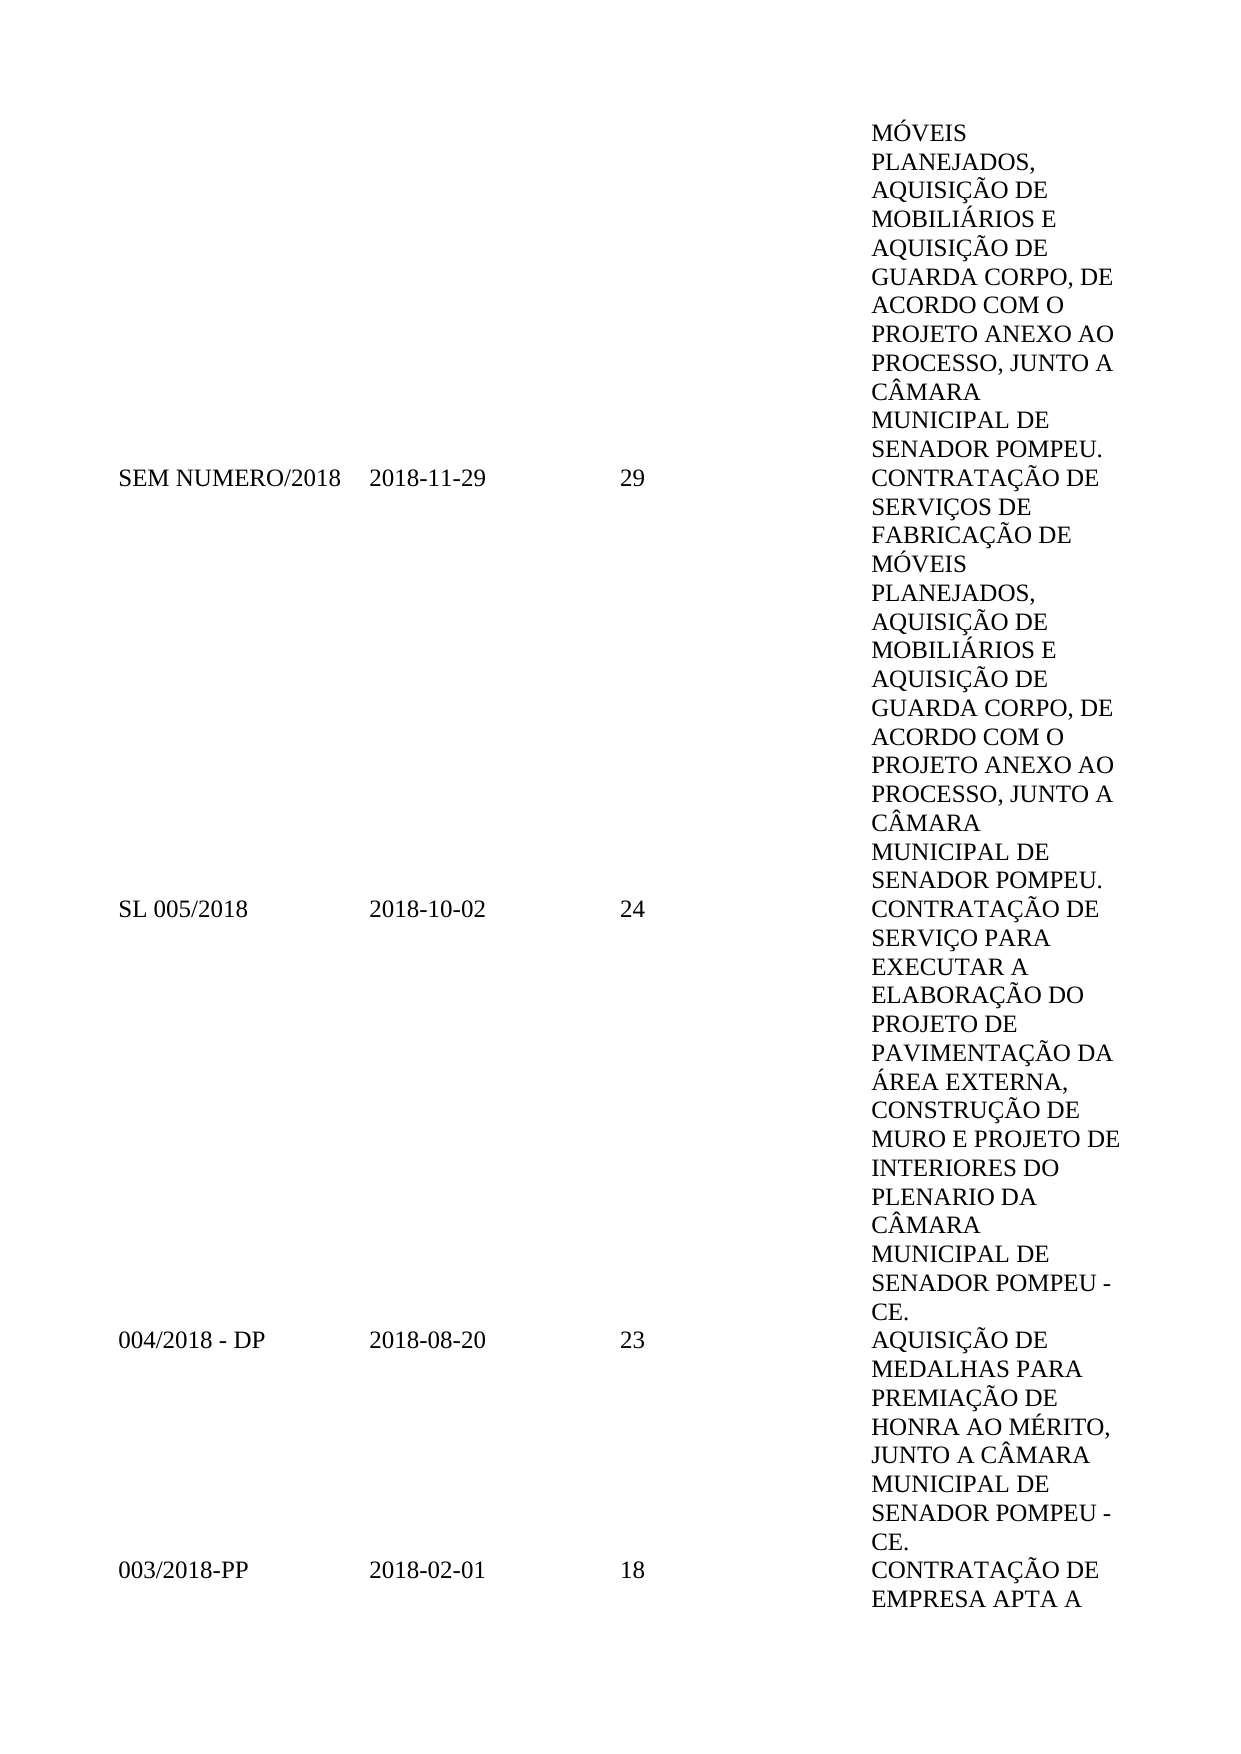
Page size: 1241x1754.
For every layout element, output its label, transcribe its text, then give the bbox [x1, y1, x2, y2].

table_cell CONTRATAÇÃO DE EMPRESA APTA A [871, 1556, 1122, 1613]
table_cell 004/2018 - DP [118, 1326, 369, 1556]
table_cell 003/2018-PP [118, 1556, 369, 1613]
table_cell [369, 118, 620, 463]
table_cell 29 [620, 463, 871, 894]
table_cell 18 [620, 1556, 871, 1613]
table_cell SEM NUMERO/2018 [118, 463, 369, 894]
table_cell 23 [620, 1326, 871, 1556]
table_cell [620, 118, 871, 463]
table_cell CONTRATAÇÃO DE SERVIÇO PARA EXECUTAR A ELABORAÇÃO DO PROJETO DE PAVIMENTAÇÃO DA ÁREA EXTERNA, CONSTRUÇÃO DE MURO E PROJETO DE INTERIORES DO PLENARIO DA CÂMARA MUNICIPAL DE SENADOR POMPEU - CE. [871, 894, 1122, 1326]
table_cell CONTRATAÇÃO DE SERVIÇOS DE FABRICAÇÃO DE MÓVEIS PLANEJADOS, AQUISIÇÃO DE MOBILIÁRIOS E AQUISIÇÃO DE GUARDA CORPO, DE ACORDO COM O PROJETO ANEXO AO PROCESSO, JUNTO A CÂMARA MUNICIPAL DE SENADOR POMPEU. [871, 463, 1122, 894]
table_cell 2018-10-02 [369, 894, 620, 1326]
table_cell 2018-08-20 [369, 1326, 620, 1556]
table_cell SL 005/2018 [118, 894, 369, 1326]
table_cell 2018-02-01 [369, 1556, 620, 1613]
table_cell 24 [620, 894, 871, 1326]
table_cell 2018-11-29 [369, 463, 620, 894]
table_cell AQUISIÇÃO DE MEDALHAS PARA PREMIAÇÃO DE HONRA AO MÉRITO, JUNTO A CÂMARA MUNICIPAL DE SENADOR POMPEU - CE. [871, 1326, 1122, 1556]
table_cell MÓVEIS PLANEJADOS, AQUISIÇÃO DE MOBILIÁRIOS E AQUISIÇÃO DE GUARDA CORPO, DE ACORDO COM O PROJETO ANEXO AO PROCESSO, JUNTO A CÂMARA MUNICIPAL DE SENADOR POMPEU. [871, 118, 1122, 463]
table_cell [118, 118, 369, 463]
